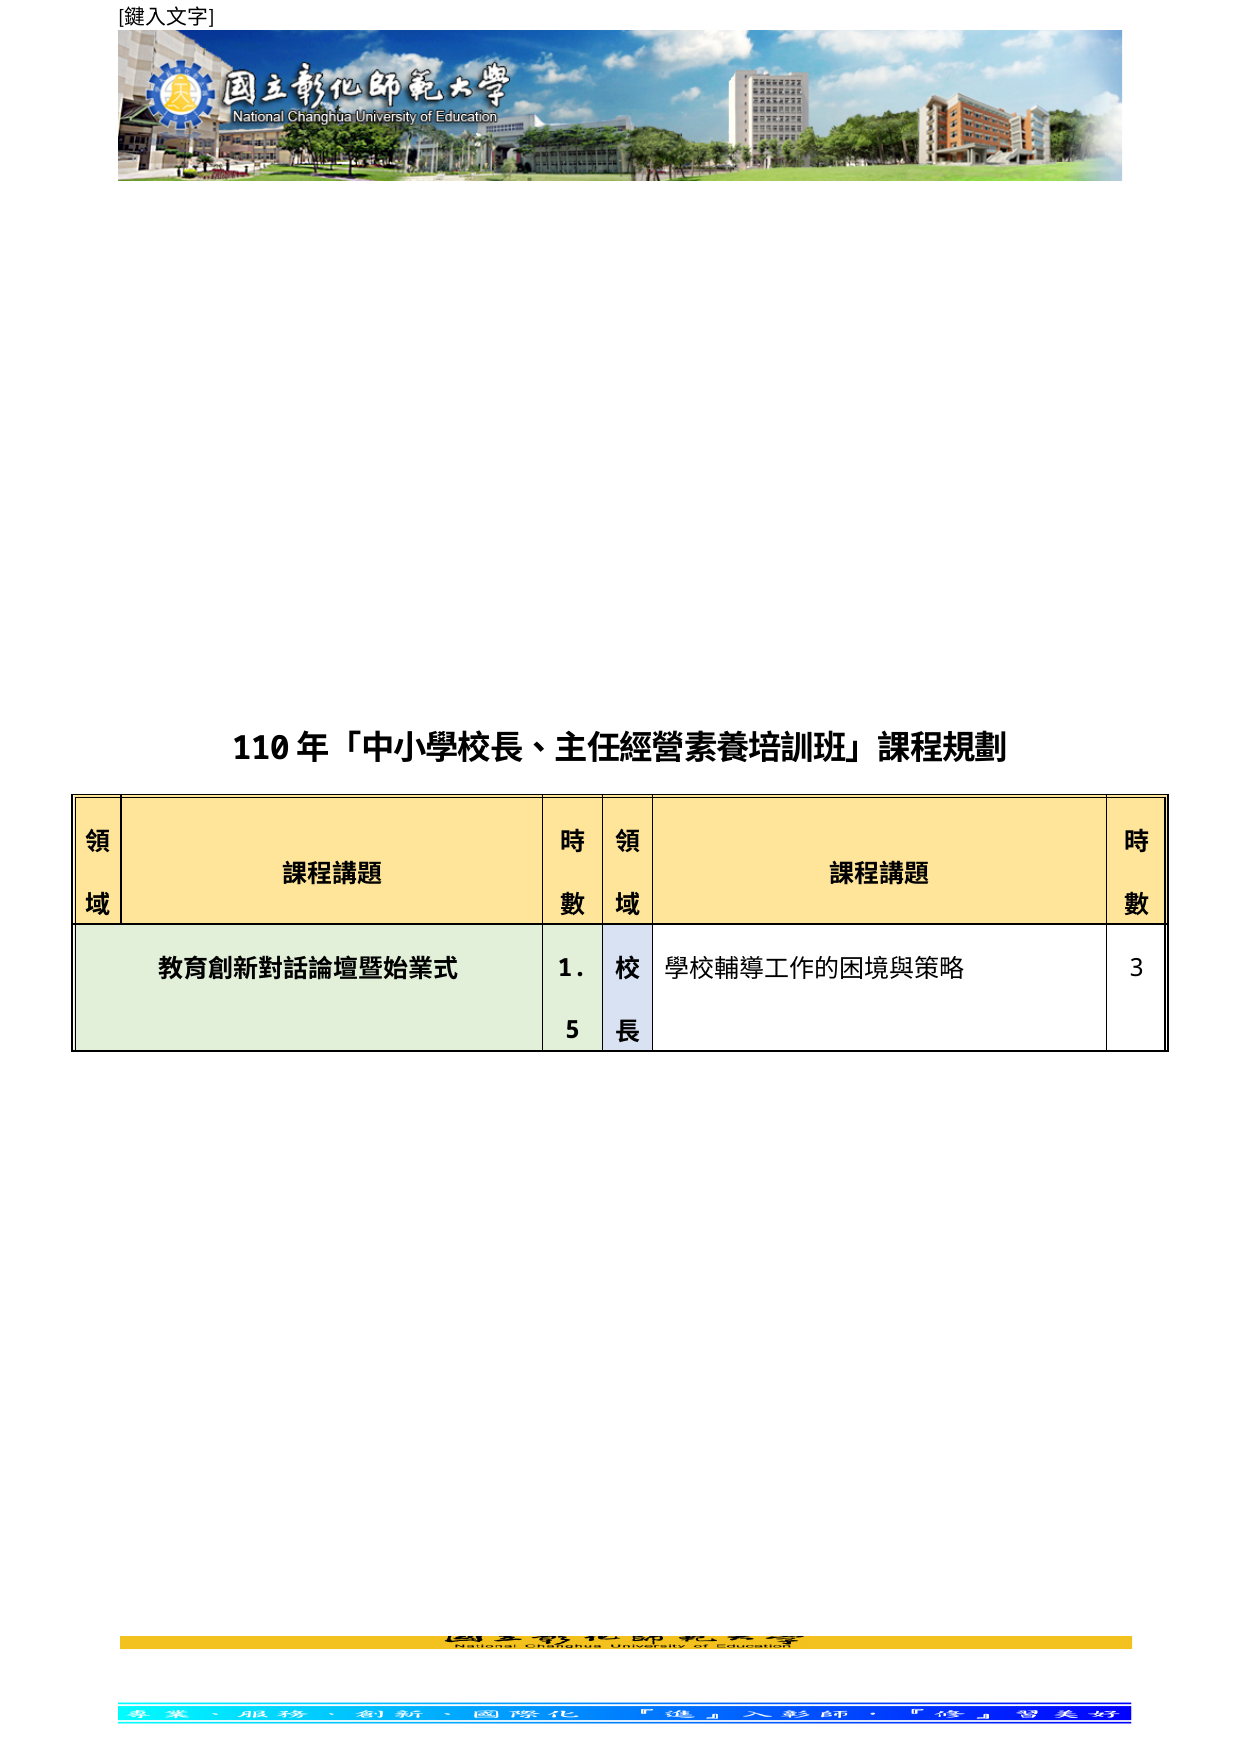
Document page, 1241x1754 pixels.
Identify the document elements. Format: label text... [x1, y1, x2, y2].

table_header 領域 [76, 798, 120, 923]
table_header 時數 [1107, 798, 1164, 923]
table_cell 教育創新對話論壇暨始業式 [76, 925, 542, 1050]
table_cell 校 長 [603, 925, 652, 1050]
text 110年「中小學校長、主任經營素養培訓班」課程規劃 [118, 721, 1122, 769]
table_header 領域 [603, 798, 652, 923]
table_cell 1.5 [543, 925, 602, 1050]
table_header 時數 [543, 798, 602, 923]
table_cell 學校輔導工作的困境與策略 [653, 925, 1106, 1050]
table_header 課程講題 [653, 798, 1106, 923]
table_cell 3 [1107, 925, 1164, 1050]
table_header 課程講題 [122, 798, 542, 923]
